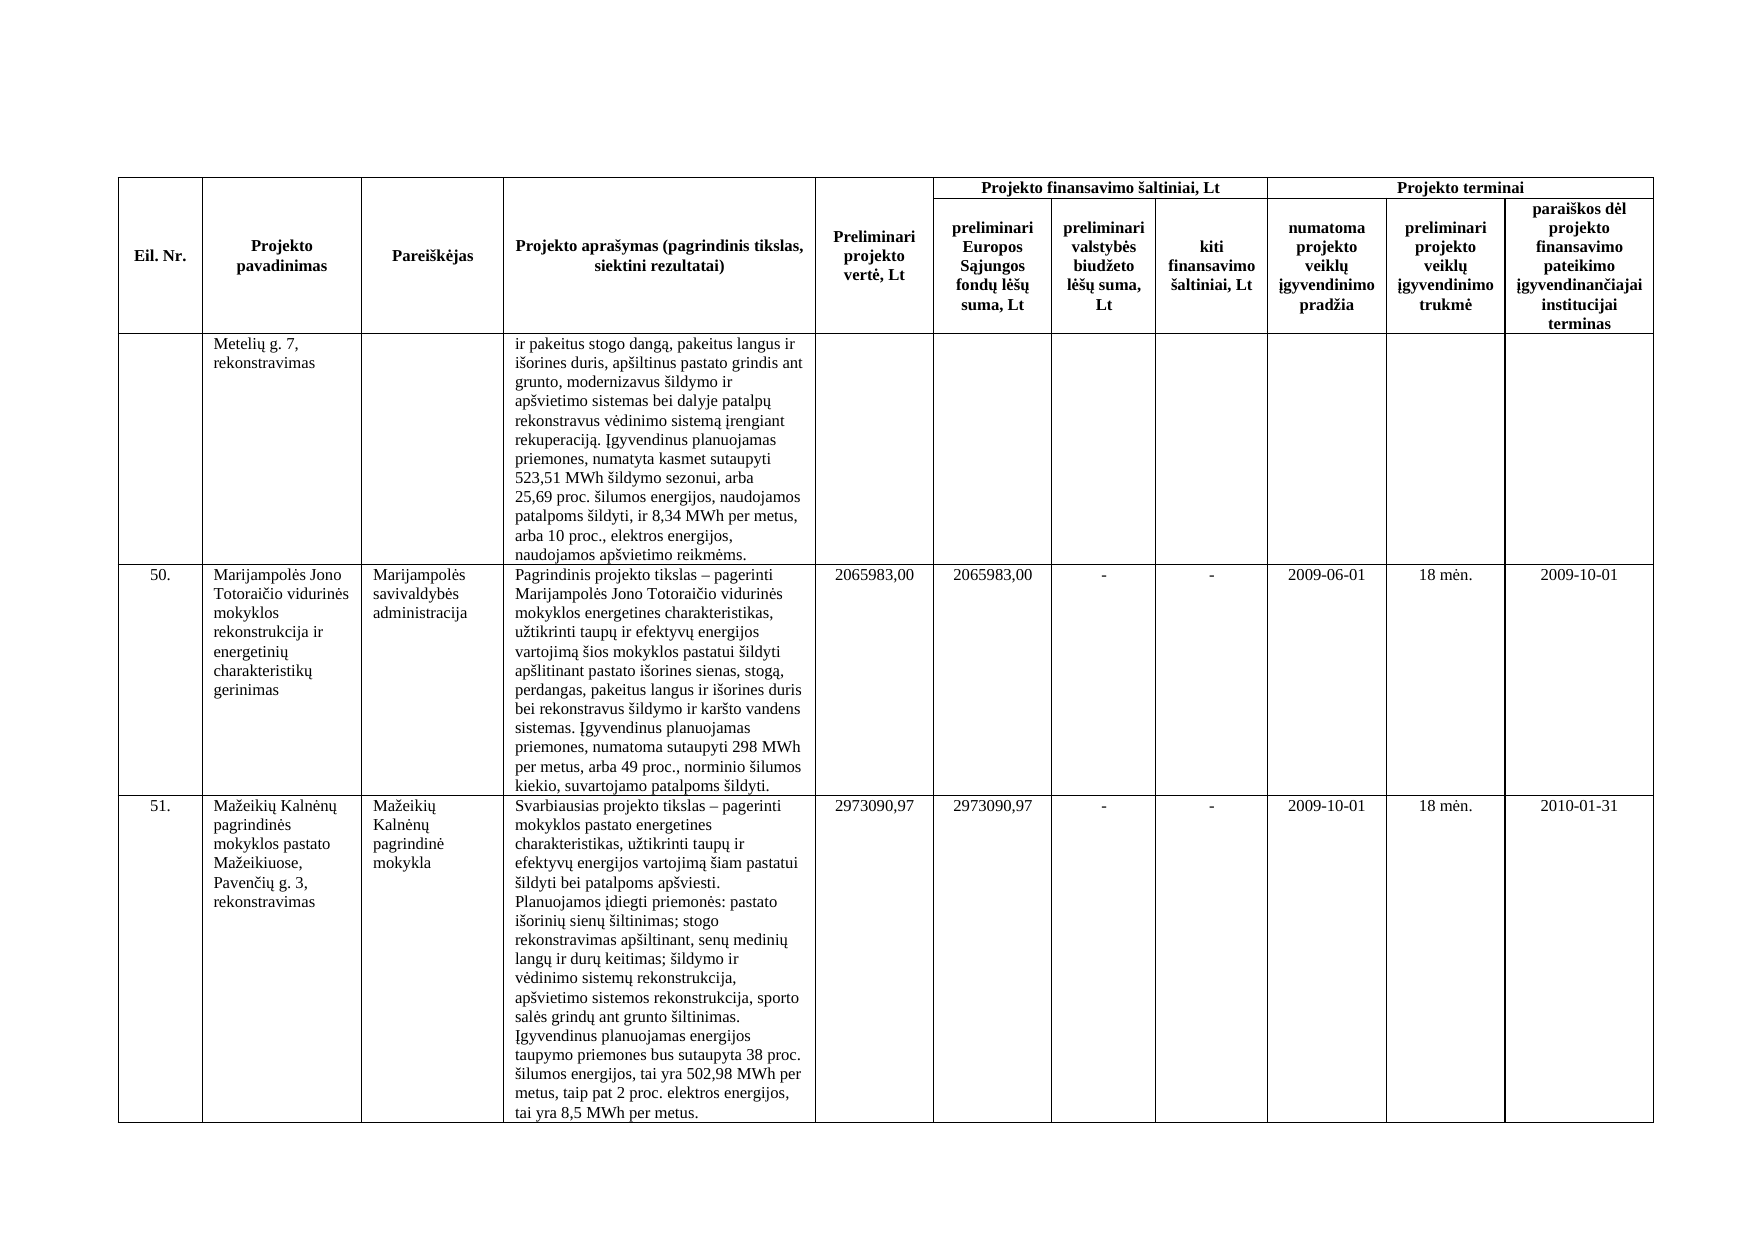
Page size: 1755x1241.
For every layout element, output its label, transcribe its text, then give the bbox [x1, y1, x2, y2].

table_cell [1268, 334, 1386, 564]
table_cell 51. [119, 796, 202, 1122]
table_cell - [1156, 334, 1267, 564]
table_cell 2009-10-01 [1268, 796, 1386, 1122]
table_header Projekto aprašymas (pagrindinis tikslas, siektini rezultatai) [504, 178, 815, 333]
table_header Pareiškėjas [362, 178, 503, 333]
table_cell - [1052, 334, 1155, 564]
table_header Projekto pavadinimas [203, 178, 361, 333]
table_cell - [1156, 565, 1267, 795]
table_cell 2973090,97 [816, 796, 933, 1122]
table_cell [1506, 334, 1653, 564]
table_cell 2065983,00 [816, 565, 933, 795]
table_cell 2973090,97 [934, 796, 1051, 1122]
table_cell ir pakeitus stogo dangą, pakeitus langus ir išorines duris, apšiltinus pastato grindis ant grunto, modernizavus šildymo ir apšvietimo sistemas bei dalyje patalpų rekonstravus vėdinimo sistemą įrengiant rekuperaciją. Įgyvendinus planuojamas priemones, numatyta kasmet sutaupyti 523,51 MWh šildymo sezonui, arba 25,69 proc. šilumos energijos, naudojamos patalpoms šildyti, ir 8,34 MWh per metus, arba 10 proc., elektros energijos, naudojamos apšvietimo reikmėms. [504, 334, 815, 564]
table_cell 18 mėn. [1387, 565, 1504, 795]
table_cell numatoma projekto veiklų įgyvendinimo pradžia [1268, 199, 1386, 333]
table_cell [362, 334, 503, 564]
table_header Preliminari projekto vertė, Lt [816, 178, 933, 333]
table_cell Marijampolės savivaldybės administracija [362, 565, 503, 795]
table_cell Mažeikių Kalnėnų pagrindinės mokyklos pastato Mažeikiuose, Pavenčių g. 3, rekonstravimas [203, 796, 361, 1122]
table_header Projekto terminai [1268, 178, 1653, 197]
table_cell - [1052, 565, 1155, 795]
table_cell preliminari Europos Sąjungos fondų lėšų suma, Lt [934, 199, 1051, 333]
table_cell preliminari valstybės biudžeto lėšų suma, Lt [1052, 199, 1155, 333]
table_header Eil. Nr. [119, 178, 202, 333]
table_header Projekto finansavimo šaltiniai, Lt [934, 178, 1267, 197]
table_cell Svarbiausias projekto tikslas – pagerinti mokyklos pastato energetines charakteristikas, užtikrinti taupų ir efektyvų energijos vartojimą šiam pastatui šildyti bei patalpoms apšviesti. Planuojamos įdiegti priemonės: pastato išorinių sienų šiltinimas; stogo rekonstravimas apšiltinant, senų medinių langų ir durų keitimas; šildymo ir vėdinimo sistemų rekonstrukcija, apšvietimo sistemos rekonstrukcija, sporto salės grindų ant grunto šiltinimas. Įgyvendinus planuojamas energijos taupymo priemones bus sutaupyta 38 proc. šilumos energijos, tai yra 502,98 MWh per metus, taip pat 2 proc. elektros energijos, tai yra 8,5 MWh per metus. [504, 796, 815, 1122]
table_cell 2010-01-31 [1506, 796, 1653, 1122]
table_cell Marijampolės Jono Totoraičio vidurinės mokyklos rekonstrukcija ir energetinių charakteristikų gerinimas [203, 565, 361, 795]
table_cell - [1052, 796, 1155, 1122]
table_cell [816, 334, 933, 564]
table_cell 2009-10-01 [1506, 565, 1653, 795]
table_cell paraiškos dėl projekto finansavimo pateikimo įgyvendinančiajai institucijai terminas [1506, 199, 1653, 333]
table_cell 2065983,00 [934, 565, 1051, 795]
table_cell Metelių g. 7, rekonstravimas [203, 334, 361, 564]
table_cell Pagrindinis projekto tikslas – pagerinti Marijampolės Jono Totoraičio vidurinės mokyklos energetines charakteristikas, užtikrinti taupų ir efektyvų energijos vartojimą šios mokyklos pastatui šildyti apšlitinant pastato išorines sienas, stogą, perdangas, pakeitus langus ir išorines duris bei rekonstravus šildymo ir karšto vandens sistemas. Įgyvendinus planuojamas priemones, numatoma sutaupyti 298 MWh per metus, arba 49 proc., norminio šilumos kiekio, suvartojamo patalpoms šildyti. [504, 565, 815, 795]
table_cell [119, 334, 202, 564]
table_cell [1387, 334, 1504, 564]
table_cell 50. [119, 565, 202, 795]
table_cell Mažeikių Kalnėnų pagrindinė mokykla [362, 796, 503, 1122]
table_cell 2009-06-01 [1268, 565, 1386, 795]
table_cell 18 mėn. [1387, 796, 1504, 1122]
table_cell - [1156, 796, 1267, 1122]
table_cell preliminari projekto veiklų įgyvendinimo trukmė [1387, 199, 1504, 333]
table_cell kiti finansavimo šaltiniai, Lt [1156, 199, 1267, 333]
table_cell [934, 334, 1051, 564]
